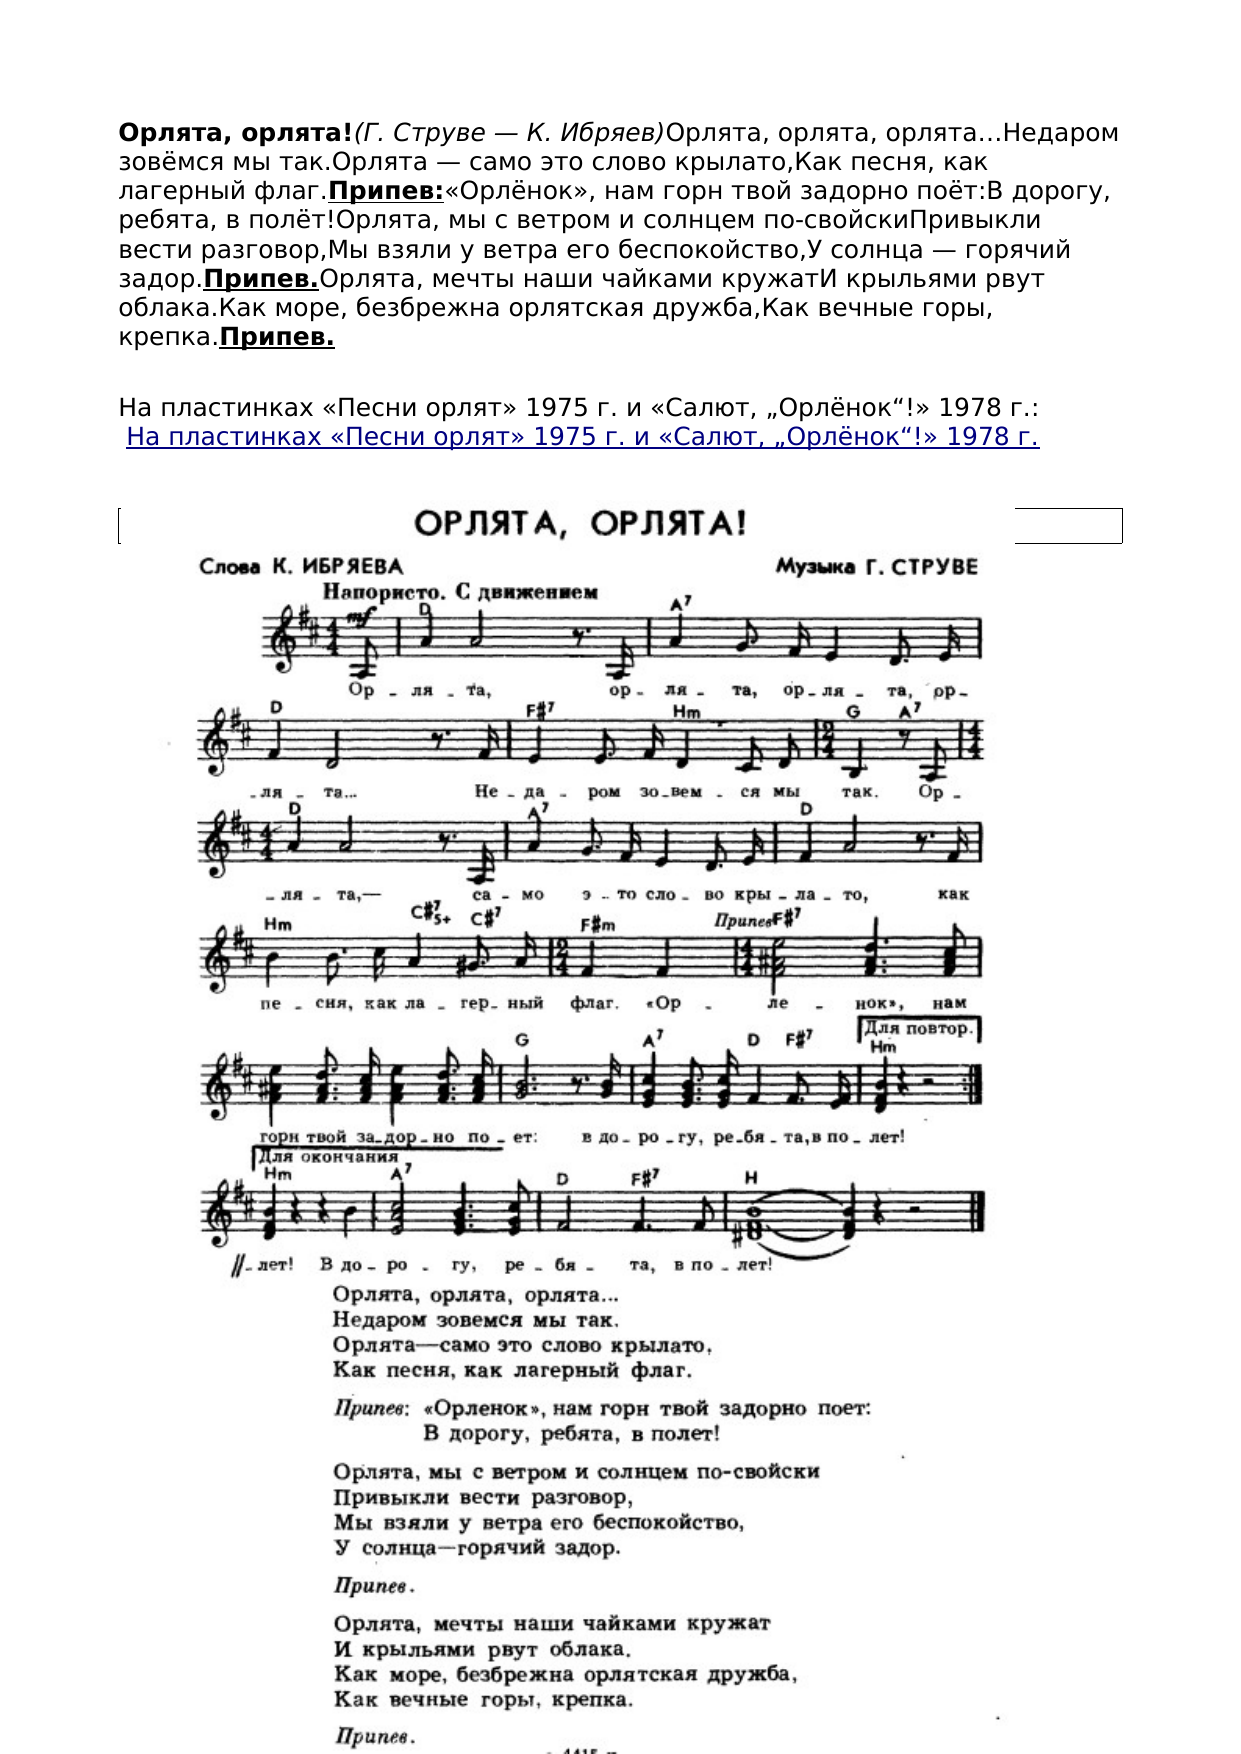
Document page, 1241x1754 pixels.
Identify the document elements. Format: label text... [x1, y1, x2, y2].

picture [121, 500, 1015, 1754]
text На пластинках «Песни орлят» 1975 г. и «Салют, „Орлёнок“!» 1978 г.: На пластинках «Песни орлят» 1975 г. и «Салют, „Орлёнок“!» 1978 г. [118, 393, 1122, 481]
table_header [1015, 509, 1122, 543]
text Вернуться в онлайн-песенник [1015, 558, 1122, 616]
text Орлята, орлята!(Г. Струве — К. Ибряев)Орлята, орлята, орлята…Недаром зовёмся мы так.Орлята — само это слово крылато,Как песня, как лагерный флаг.Припев:«Орлёнок», нам горн твой задорно поёт:В дорогу, ребята, в полёт!Орлята, мы с ветром и солнцем по-свойскиПривыкли вести разговор,Мы взяли у ветра его беспокойство,У солнца — горячий задор.Припев.Орлята, мечты наши чайками кружатИ крыльями рвут облака.Как море, безбрежна орлятская дружба,Как вечные горы, крепка.Припев. [118, 118, 1122, 381]
